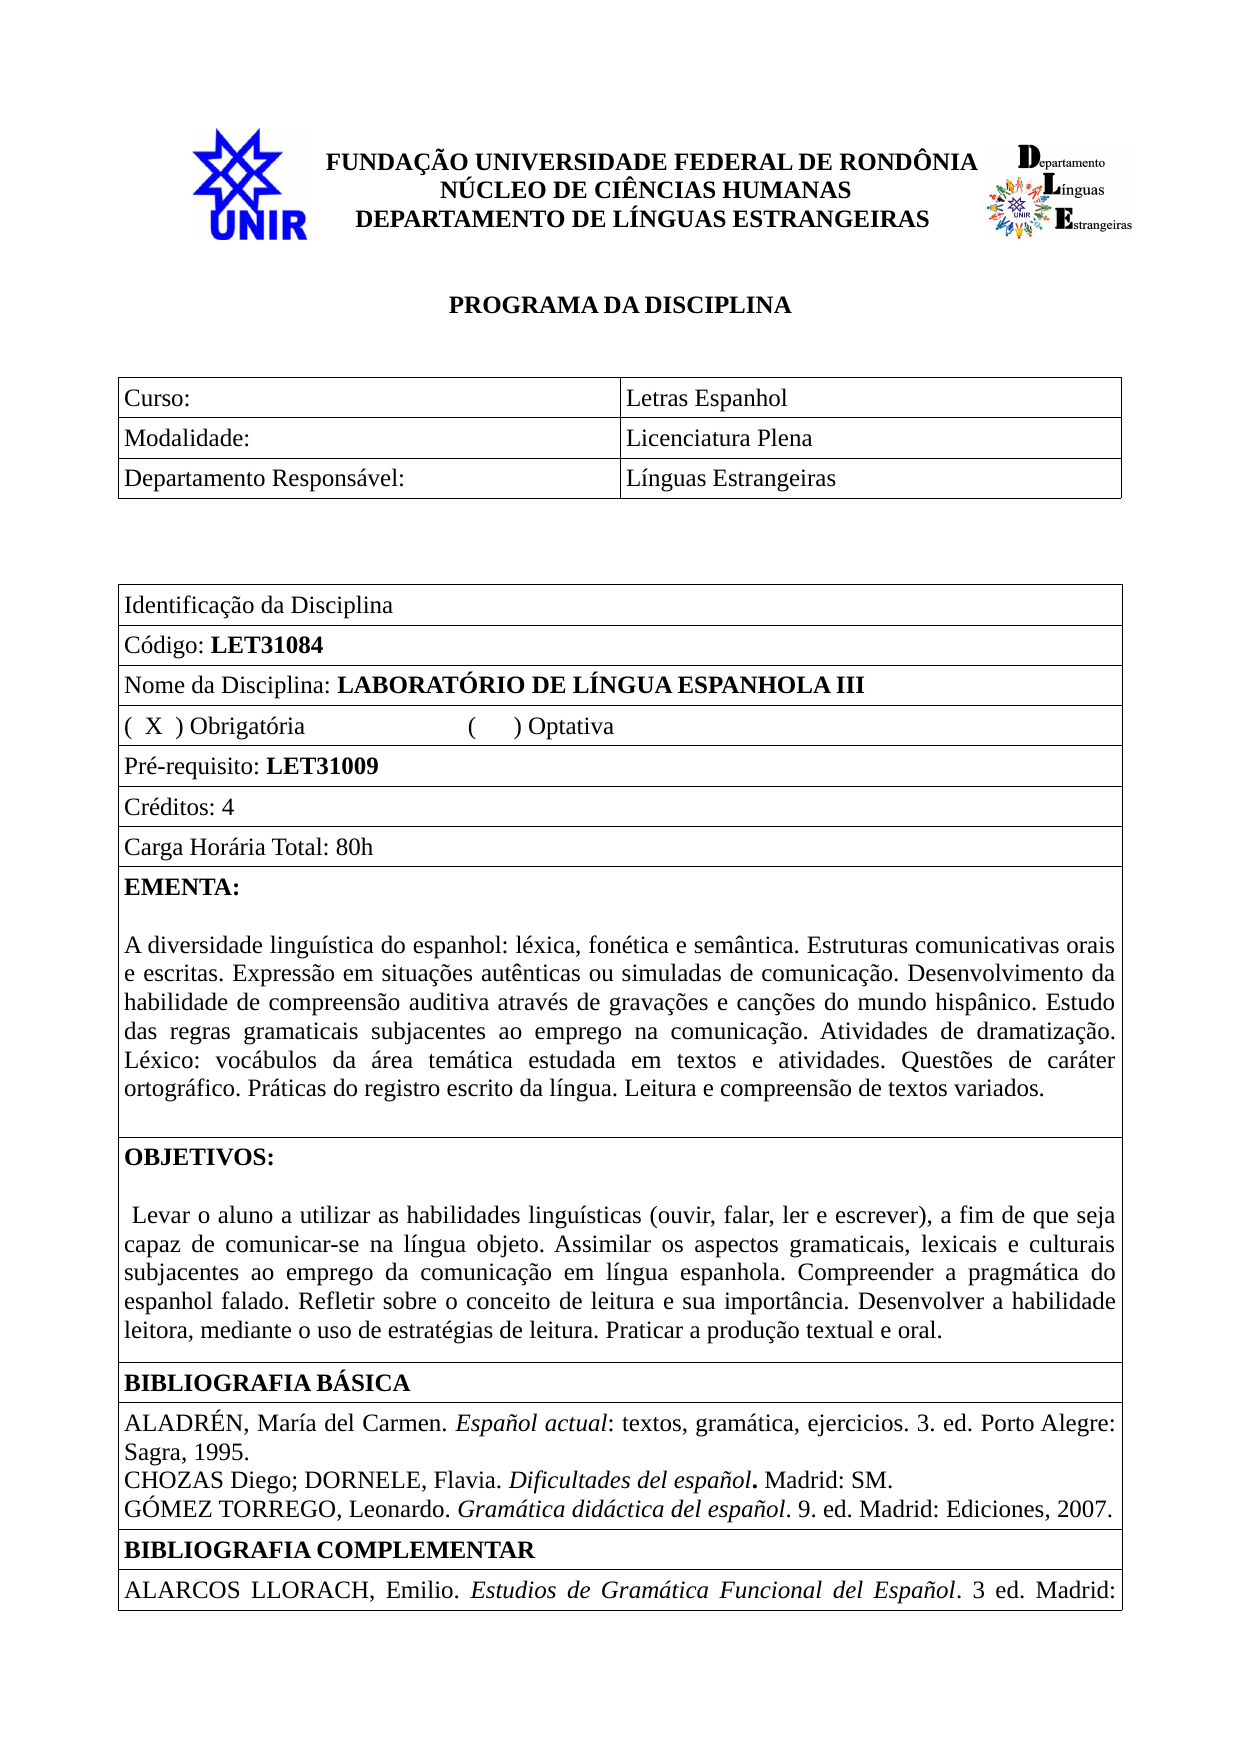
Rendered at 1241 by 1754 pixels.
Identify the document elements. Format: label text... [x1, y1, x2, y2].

table_cell Licenciatura Plena [621, 418, 1121, 457]
table_cell ALADRÉN, María del Carmen. Español actual: textos, gramática, ejercicios. 3. ed. Porto Alegre: Sagra, 1995. CHOZAS Diego; DORNELE, Flavia. Dificultades del español. Madrid: SM. GÓMEZ TORREGO, Leonardo. Gramática didáctica del español. 9. ed. Madrid: Ediciones, 2007. [119, 1403, 1122, 1529]
picture [985, 144, 1136, 240]
table_cell Pré-requisito: LET31009 [119, 746, 1122, 786]
table_cell OBJETIVOS: Levar o aluno a utilizar as habilidades linguísticas (ouvir, falar, ler e escrever), a fim de que seja capaz de comunicar-se na língua objeto. Assimilar os aspectos gramaticais, lexicais e culturais subjacentes ao emprego da comunicação em língua espanhola. Compreender a pragmática do espanhol falado. Refletir sobre o conceito de leitura e sua importância. Desenvolver a habilidade leitora, mediante o uso de estratégias de leitura. Praticar a produção textual e oral. [119, 1138, 1122, 1362]
text DEPARTAMENTO DE LÍNGUAS ESTRANGEIRAS [311, 204, 985, 233]
text NÚCLEO DE CIÊNCIAS HUMANAS [311, 176, 985, 204]
table_header Curso: [119, 378, 620, 417]
table_cell BIBLIOGRAFIA BÁSICA [119, 1363, 1122, 1402]
table_cell BIBLIOGRAFIA COMPLEMENTAR [119, 1530, 1122, 1569]
text [81, 147, 188, 176]
picture [188, 128, 311, 240]
text FUNDAÇÃO UNIVERSIDADE FEDERAL DE RONDÔNIA [311, 147, 985, 176]
text PROGRAMA DA DISCIPLINA [118, 291, 1122, 319]
table_cell ALARCOS LLORACH, Emilio. Estudios de Gramática Funcional del Español. 3 ed. Madrid: [119, 1570, 1122, 1609]
table_cell ( X ) Obrigatória ( ) Optativa [119, 706, 1122, 745]
table_cell Carga Horária Total: 80h [119, 827, 1122, 866]
table_cell Modalidade: [119, 418, 620, 457]
table_header Letras Espanhol [621, 378, 1121, 417]
table_header Identificação da Disciplina [119, 585, 1122, 624]
table_cell Código: LET31084 [119, 626, 1122, 665]
table_cell Créditos: 4 [119, 787, 1122, 826]
text [118, 176, 188, 204]
table_cell Departamento Responsável: [119, 459, 620, 498]
table_cell EMENTA: A diversidade linguística do espanhol: léxica, fonética e semântica. Estruturas comunicativas orais e escritas. Expressão em situações autênticas ou simuladas de comunicação. Desenvolvimento da habilidade de compreensão auditiva através de gravações e canções do mundo hispânico. Estudo das regras gramaticais subjacentes ao emprego na comunicação. Atividades de dramatização. Léxico: vocábulos da área temática estudada em textos e atividades. Questões de caráter ortográfico. Práticas do registro escrito da língua. Leitura e compreensão de textos variados. [119, 867, 1122, 1137]
table_cell Línguas Estrangeiras [621, 459, 1121, 498]
text [118, 204, 188, 233]
table_cell Nome da Disciplina: LABORATÓRIO DE LÍNGUA ESPANHOLA III [119, 666, 1122, 705]
